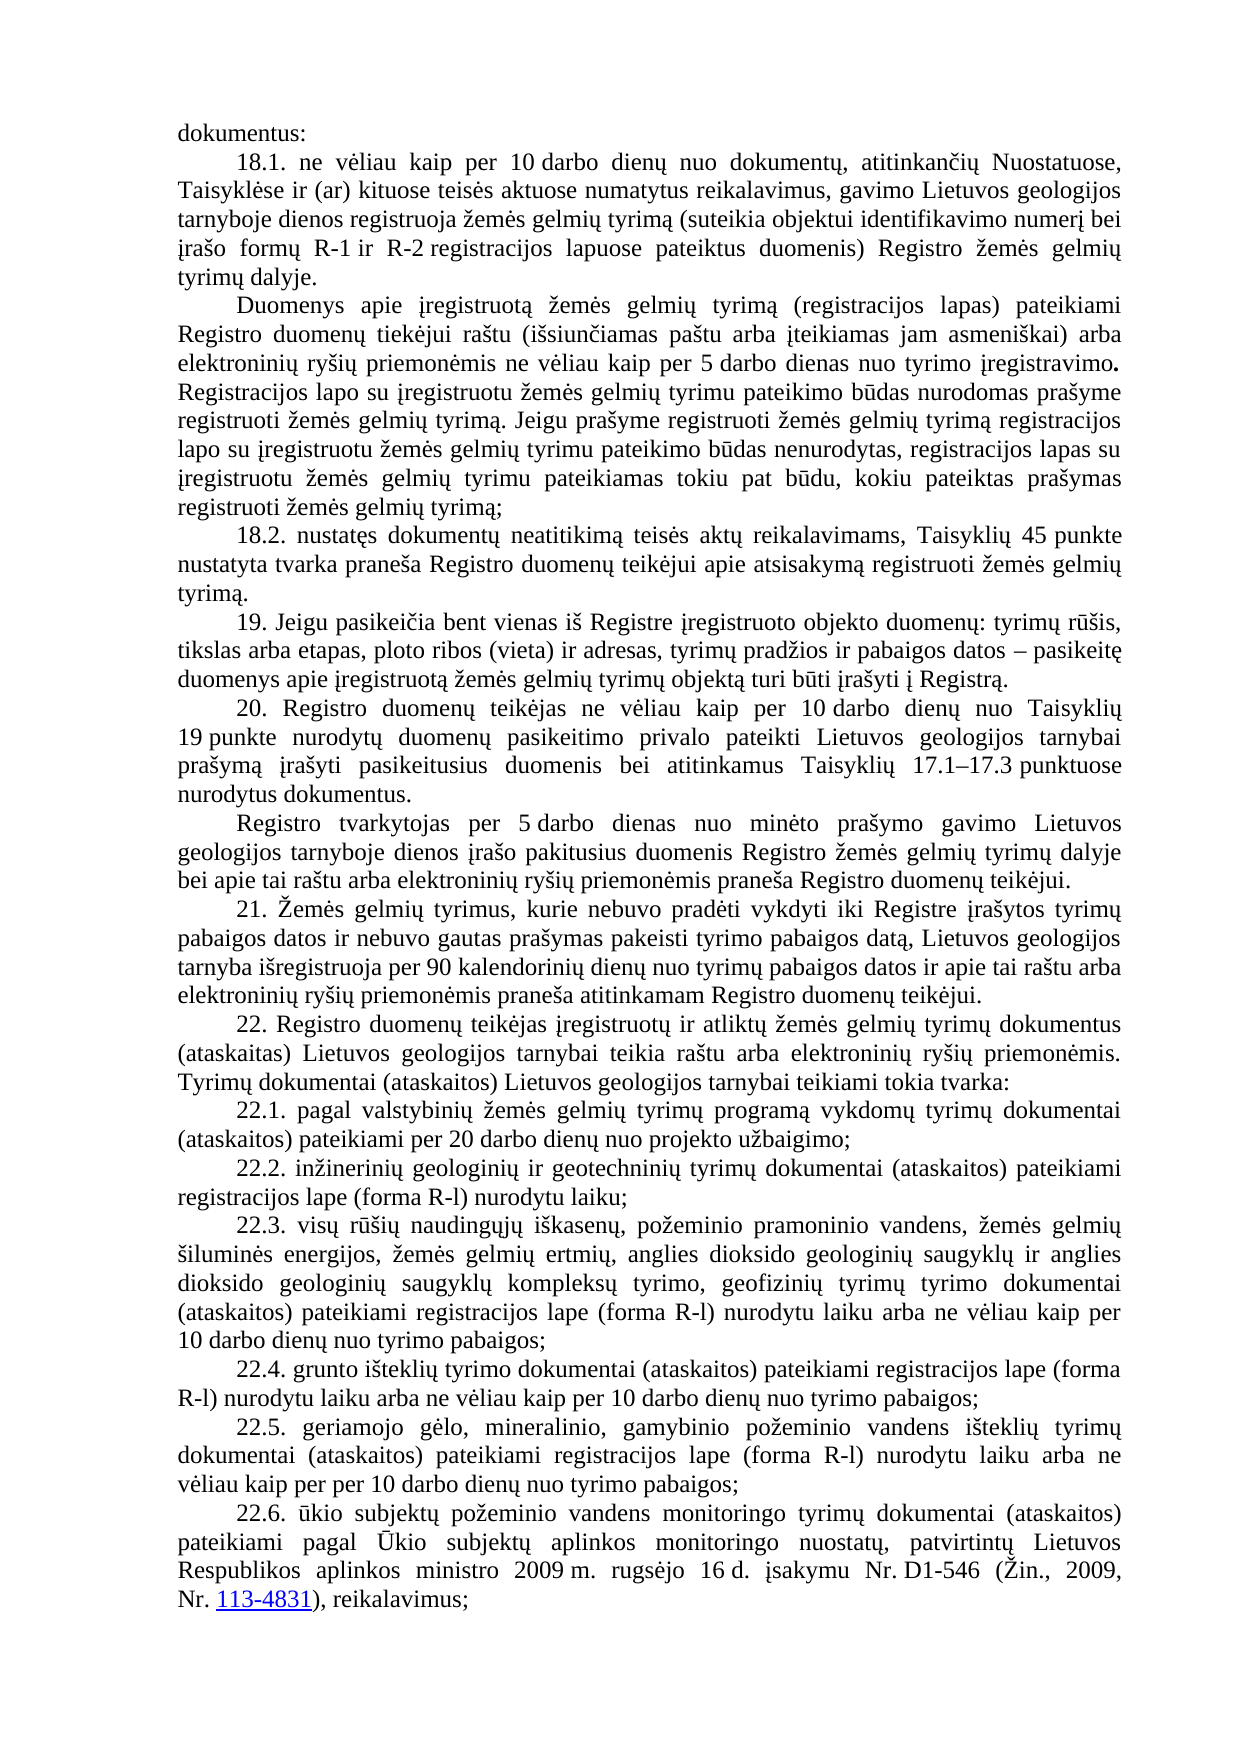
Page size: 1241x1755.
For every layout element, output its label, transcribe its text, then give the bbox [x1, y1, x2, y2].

text Registro tvarkytojas per 5 darbo dienas nuo minėto prašymo gavimo Lietuvos geologijos tarnyboje dienos įrašo pakitusius duomenis Registro žemės gelmių tyrimų dalyje bei apie tai raštu arba elektroninių ryšių priemonėmis praneša Registro duomenų teikėjui. [177, 808, 1122, 894]
text 20. Registro duomenų teikėjas ne vėliau kaip per 10 darbo dienų nuo Taisyklių 19 punkte nurodytų duomenų pasikeitimo privalo pateikti Lietuvos geologijos tarnybai prašymą įrašyti pasikeitusius duomenis bei atitinkamus Taisyklių 17.1–17.3 punktuose nurodytus dokumentus. [177, 693, 1122, 808]
text dokumentus: [177, 118, 1122, 147]
text 18.2. nustatęs dokumentų neatitikimą teisės aktų reikalavimams, Taisyklių 45 punkte nustatyta tvarka praneša Registro duomenų teikėjui apie atsisakymą registruoti žemės gelmių tyrimą. [177, 521, 1122, 607]
text 22.4. grunto išteklių tyrimo dokumentai (ataskaitos) pateikiami registracijos lape (forma R-l) nurodytu laiku arba ne vėliau kaip per 10 darbo dienų nuo tyrimo pabaigos; [177, 1354, 1122, 1412]
text 22.6. ūkio subjektų požeminio vandens monitoringo tyrimų dokumentai (ataskaitos) pateikiami pagal Ūkio subjektų aplinkos monitoringo nuostatų, patvirtintų Lietuvos Respublikos aplinkos ministro 2009 m. rugsėjo 16 d. įsakymu Nr. D1-546 (Žin., 2009, Nr. 113-4831), reikalavimus; [177, 1498, 1122, 1613]
text 22.2. inžinerinių geologinių ir geotechninių tyrimų dokumentai (ataskaitos) pateikiami registracijos lape (forma R-l) nurodytu laiku; [177, 1153, 1122, 1211]
text 22. Registro duomenų teikėjas įregistruotų ir atliktų žemės gelmių tyrimų dokumentus (ataskaitas) Lietuvos geologijos tarnybai teikia raštu arba elektroninių ryšių priemonėmis. Tyrimų dokumentai (ataskaitos) Lietuvos geologijos tarnybai teikiami tokia tvarka: [177, 1009, 1122, 1096]
text 22.1. pagal valstybinių žemės gelmių tyrimų programą vykdomų tyrimų dokumentai (ataskaitos) pateikiami per 20 darbo dienų nuo projekto užbaigimo; [177, 1096, 1122, 1153]
text 22.3. visų rūšių naudingųjų iškasenų, požeminio pramoninio vandens, žemės gelmių šiluminės energijos, žemės gelmių ertmių, anglies dioksido geologinių saugyklų ir anglies dioksido geologinių saugyklų kompleksų tyrimo, geofizinių tyrimų tyrimo dokumentai (ataskaitos) pateikiami registracijos lape (forma R-l) nurodytu laiku arba ne vėliau kaip per 10 darbo dienų nuo tyrimo pabaigos; [177, 1211, 1122, 1354]
text 19. Jeigu pasikeičia bent vienas iš Registre įregistruoto objekto duomenų: tyrimų rūšis, tikslas arba etapas, ploto ribos (vieta) ir adresas, tyrimų pradžios ir pabaigos datos – pasikeitę duomenys apie įregistruotą žemės gelmių tyrimų objektą turi būti įrašyti į Registrą. [177, 607, 1122, 693]
text 22.5. geriamojo gėlo, mineralinio, gamybinio požeminio vandens išteklių tyrimų dokumentai (ataskaitos) pateikiami registracijos lape (forma R-l) nurodytu laiku arba ne vėliau kaip per per 10 darbo dienų nuo tyrimo pabaigos; [177, 1412, 1122, 1498]
text 18.1. ne vėliau kaip per 10 darbo dienų nuo dokumentų, atitinkančių Nuostatuose, Taisyklėse ir (ar) kituose teisės aktuose numatytus reikalavimus, gavimo Lietuvos geologijos tarnyboje dienos registruoja žemės gelmių tyrimą (suteikia objektui identifikavimo numerį bei įrašo formų R-1 ir R-2 registracijos lapuose pateiktus duomenis) Registro žemės gelmių tyrimų dalyje. [177, 147, 1122, 291]
text 21. Žemės gelmių tyrimus, kurie nebuvo pradėti vykdyti iki Registre įrašytos tyrimų pabaigos datos ir nebuvo gautas prašymas pakeisti tyrimo pabaigos datą, Lietuvos geologijos tarnyba išregistruoja per 90 kalendorinių dienų nuo tyrimų pabaigos datos ir apie tai raštu arba elektroninių ryšių priemonėmis praneša atitinkamam Registro duomenų teikėjui. [177, 894, 1122, 1009]
text Duomenys apie įregistruotą žemės gelmių tyrimą (registracijos lapas) pateikiami Registro duomenų tiekėjui raštu (išsiunčiamas paštu arba įteikiamas jam asmeniškai) arba elektroninių ryšių priemonėmis ne vėliau kaip per 5 darbo dienas nuo tyrimo įregistravimo. Registracijos lapo su įregistruotu žemės gelmių tyrimu pateikimo būdas nurodomas prašyme registruoti žemės gelmių tyrimą. Jeigu prašyme registruoti žemės gelmių tyrimą registracijos lapo su įregistruotu žemės gelmių tyrimu pateikimo būdas nenurodytas, registracijos lapas su įregistruotu žemės gelmių tyrimu pateikiamas tokiu pat būdu, kokiu pateiktas prašymas registruoti žemės gelmių tyrimą; [177, 291, 1122, 521]
